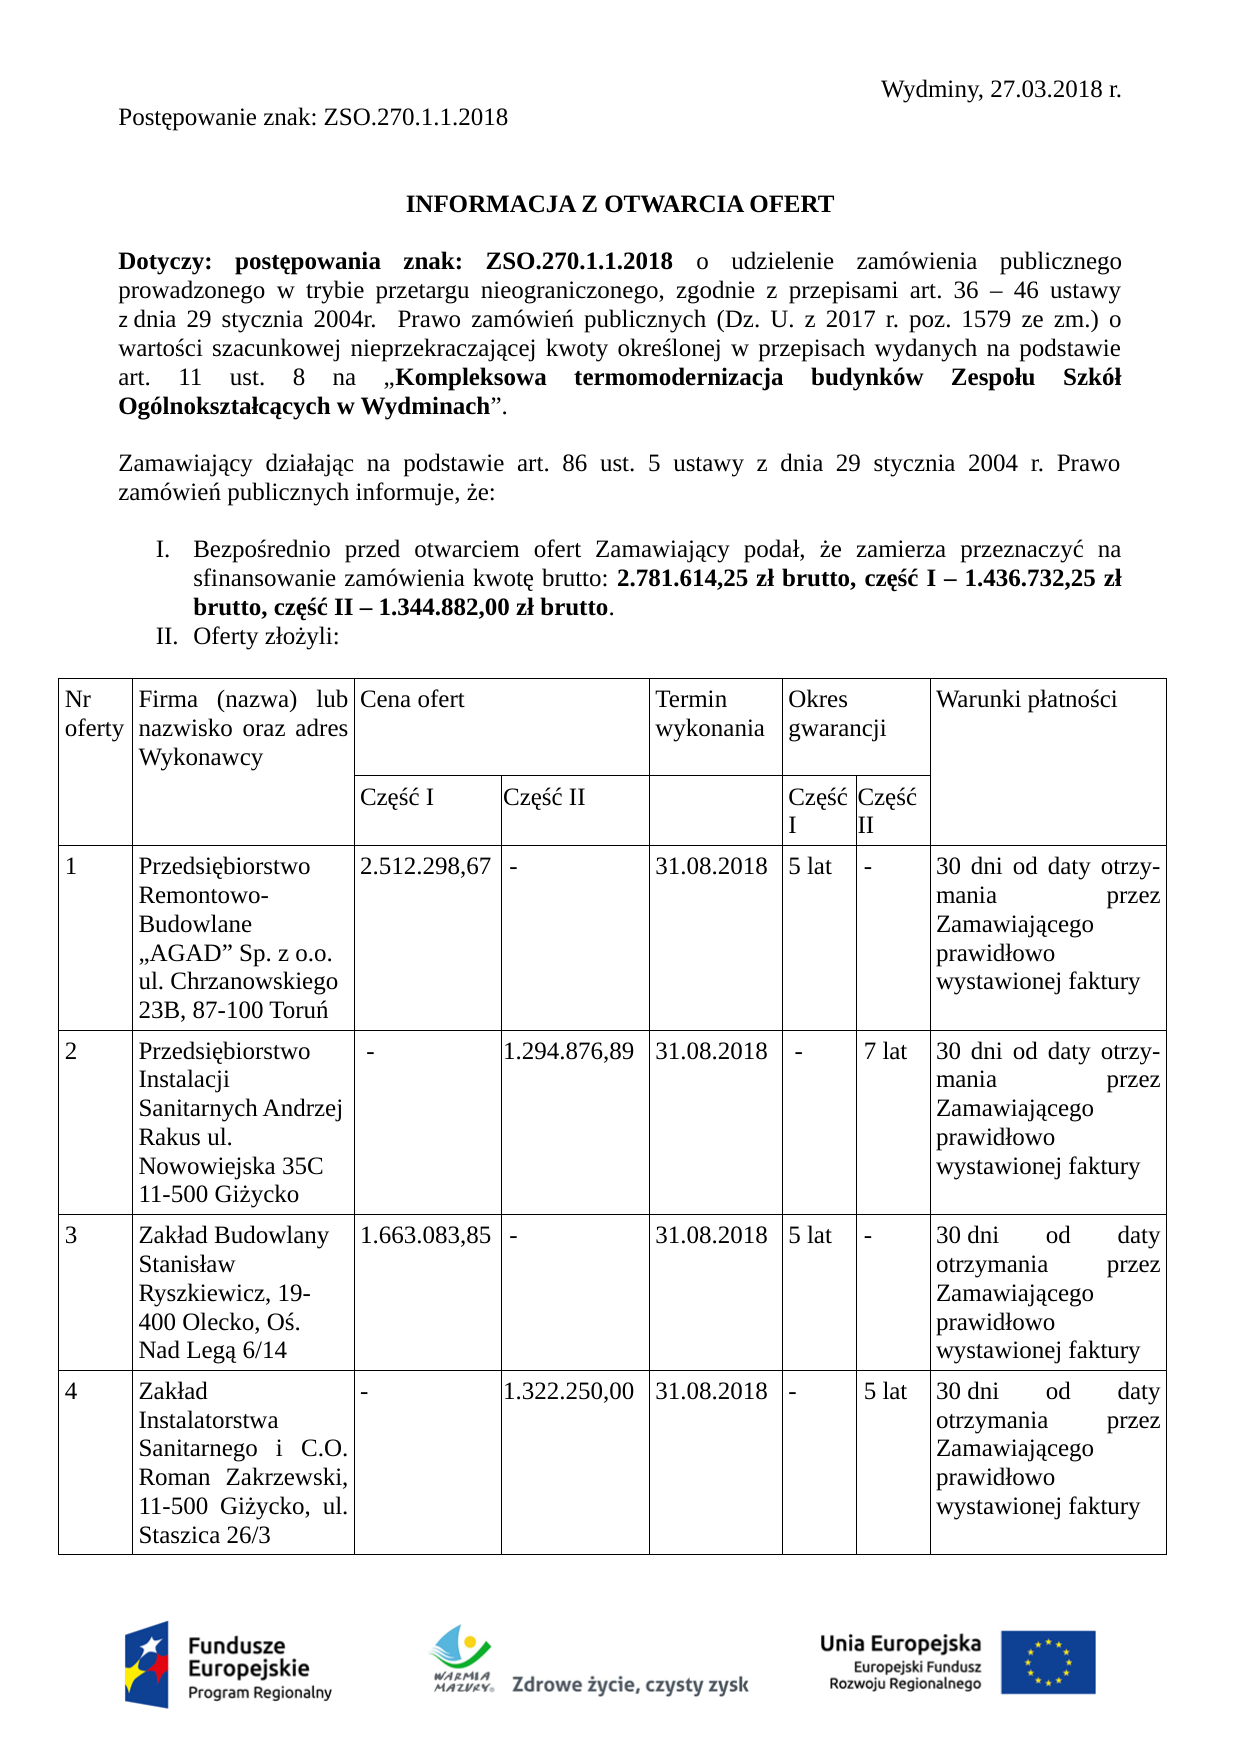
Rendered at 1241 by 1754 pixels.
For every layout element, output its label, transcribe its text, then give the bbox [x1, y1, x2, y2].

table_cell - [355, 1371, 501, 1554]
text INFORMACJA Z OTWARCIA OFERT [118, 189, 1122, 217]
table_header Firma (nazwa) lub nazwisko oraz adres Wykonawcy [133, 679, 354, 845]
table_cell - [783, 1031, 856, 1214]
table_cell 5 lat [857, 1371, 930, 1554]
table_cell 3 [59, 1215, 132, 1370]
table_cell 30 dni od daty otrzymania przez Zamawiającego prawidłowo wystawionej faktury [931, 1215, 1166, 1370]
table_cell - [857, 1215, 930, 1370]
table_cell - [857, 846, 930, 1029]
table_cell 30 dni od daty otrzymania przez Zamawiającego prawidłowo wystawionej faktury [931, 1371, 1166, 1554]
table_header Cena ofert [355, 679, 649, 775]
table_header Termin wykonania [650, 679, 782, 775]
table_cell 1 [59, 846, 132, 1029]
table_header Warunki płatności [931, 679, 1166, 845]
table_cell 1.663.083,85 [355, 1215, 501, 1370]
table_cell Przedsiębiorstwo Remontowo-Budowlane „AGAD” Sp. z o.o. ul. Chrzanowskiego 23B, 87-100 Toruń [133, 846, 354, 1029]
table_cell Zakład Budowlany Stanisław Ryszkiewicz, 19-400 Olecko, Oś. Nad Legą 6/14 [133, 1215, 354, 1370]
table_header Nr oferty [59, 679, 132, 845]
table_cell 7 lat [857, 1031, 930, 1214]
table_cell 1.294.876,89 [502, 1031, 649, 1214]
table_cell Część I [783, 776, 856, 845]
table_cell 4 [59, 1371, 132, 1554]
text Dotyczy: postępowania znak: ZSO.270.1.1.2018 o udzielenie zamówienia publicznego prowadzonego w trybie przetargu nieograniczonego, zgodnie z przepisami art. 36 – 46 ustawy z dnia 29 stycznia 2004r. Prawo zamówień publicznych (Dz. U. z 2017 r. poz. 1579 ze zm.) o wartości szacunkowej nieprzekraczającej kwoty określonej w przepisach wydanych na podstawie art. 11 ust. 8 na „Kompleksowa termomodernizacja budynków Zespołu Szkół Ogólnokształcących w Wydminach”. [118, 246, 1122, 419]
text Zamawiający działając na podstawie art. 86 ust. 5 ustawy z dnia 29 stycznia 2004 r. Prawo zamówień publicznych informuje, że: [118, 448, 1122, 506]
table_cell 31.08.2018 [650, 846, 782, 1029]
table_cell 30 dni od daty otrzy-mania przez Zamawiającego prawidłowo wystawionej faktury [931, 1031, 1166, 1214]
table_cell 30 dni od daty otrzy-mania przez Zamawiającego prawidłowo wystawionej faktury [931, 846, 1166, 1029]
table_cell 31.08.2018 [650, 1215, 782, 1370]
table_cell - [355, 1031, 501, 1214]
table_cell 5 lat [783, 1215, 856, 1370]
table_header Okres gwarancji [783, 679, 930, 775]
text Postępowanie znak: ZSO.270.1.1.2018 [118, 102, 1122, 131]
text Wydminy, 27.03.2018 r. [118, 74, 1122, 102]
table_cell Część II [857, 776, 930, 845]
table_cell [650, 776, 782, 845]
table_cell 2.512.298,67 [355, 846, 501, 1029]
list Bezpośrednio przed otwarciem ofert Zamawiający podał, że zamierza przeznaczyć na sfinansowanie zamówienia kwotę brutto: 2.781.614,25 zł brutto, część I – 1.436.732,25 zł brutto, część II – 1.344.882,00 zł brutto. [156, 534, 1122, 621]
table_cell 31.08.2018 [650, 1031, 782, 1214]
table_cell 5 lat [783, 846, 856, 1029]
table_cell Przedsiębiorstwo Instalacji Sanitarnych Andrzej Rakus ul. Nowowiejska 35C 11-500 Giżycko [133, 1031, 354, 1214]
table_cell - [783, 1371, 856, 1554]
table_cell 31.08.2018 [650, 1371, 782, 1554]
table_cell - [502, 1215, 649, 1370]
table_cell - [502, 846, 649, 1029]
table_cell 2 [59, 1031, 132, 1214]
table_cell Zakład Instalatorstwa Sanitarnego i C.O. Roman Zakrzewski, 11-500 Giżycko, ul. Staszica 26/3 [133, 1371, 354, 1554]
list Oferty złożyli: [156, 621, 1122, 649]
table_cell Część II [502, 776, 649, 845]
table_cell 1.322.250,00 [502, 1371, 649, 1554]
table_cell Część I [355, 776, 501, 845]
